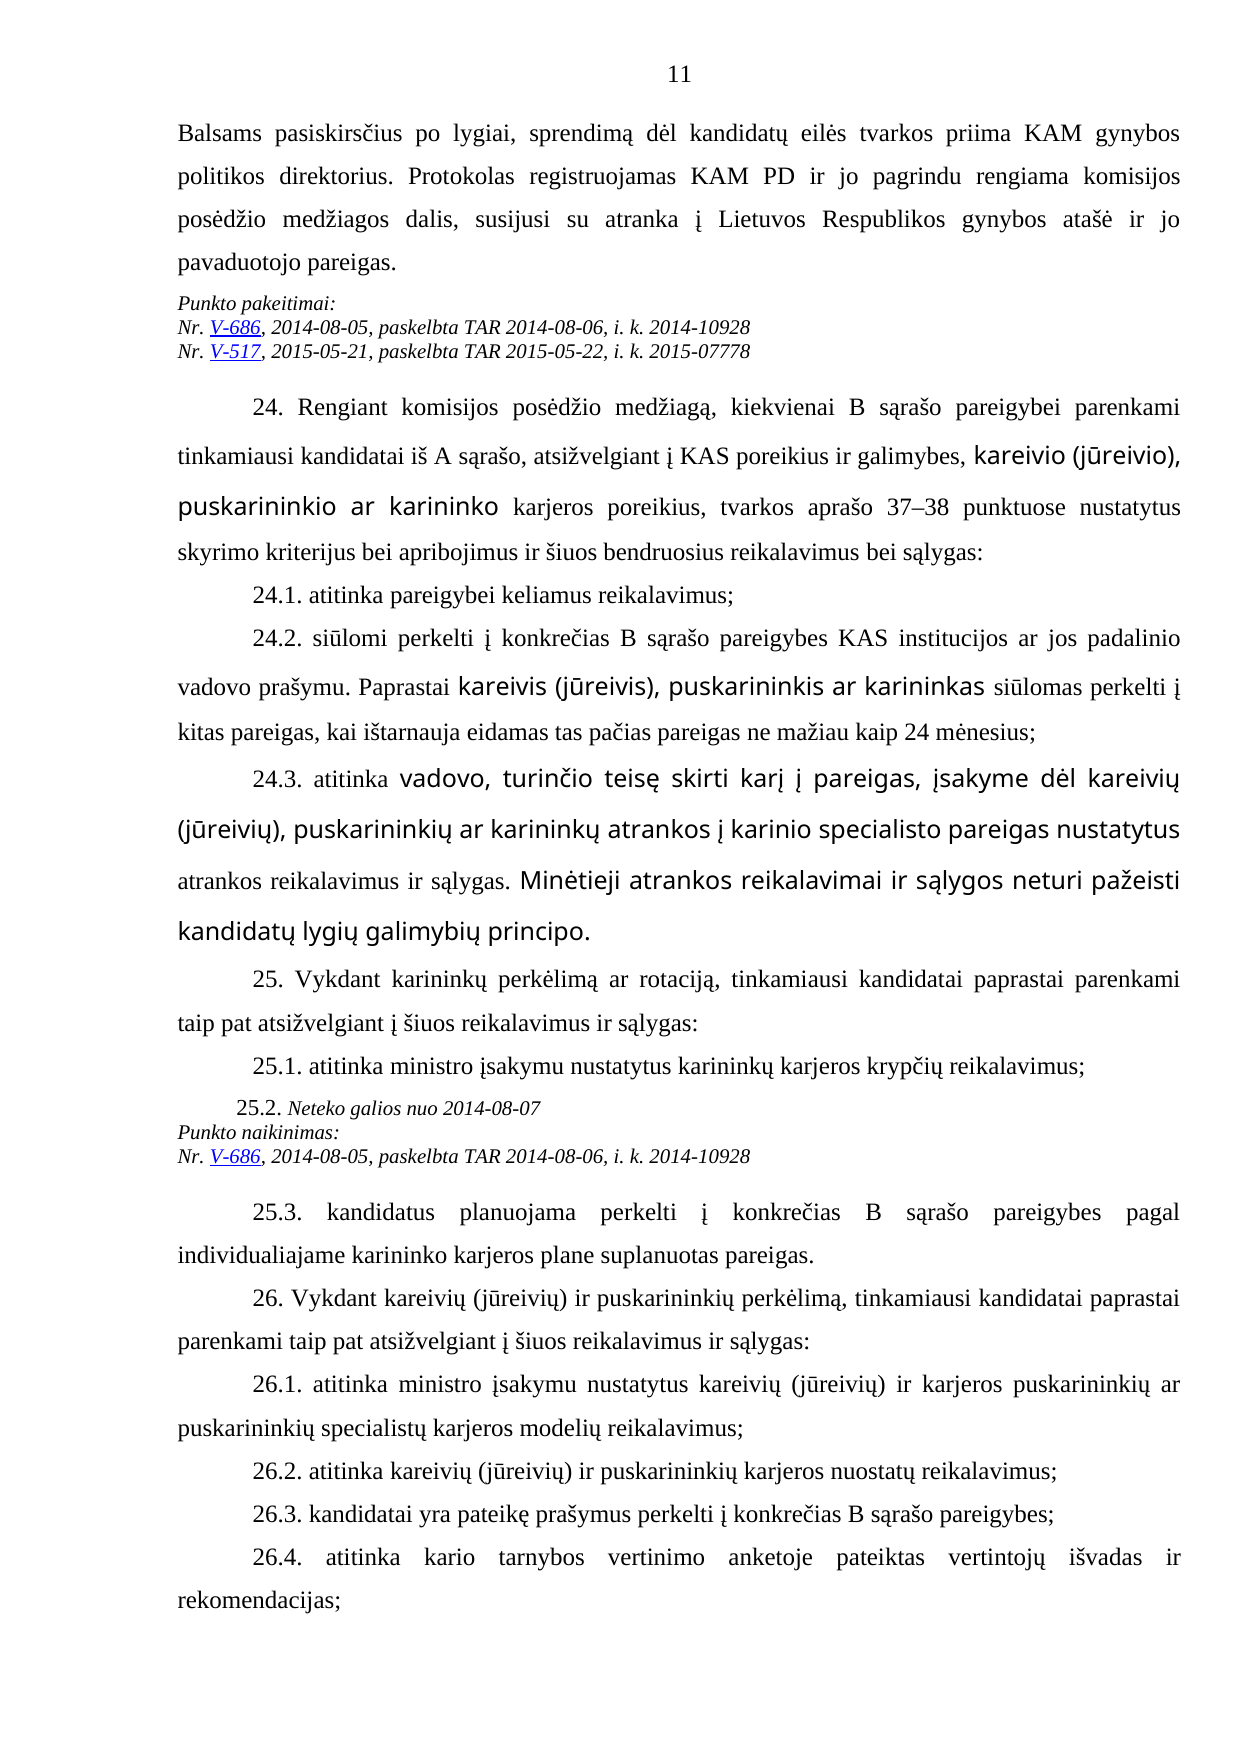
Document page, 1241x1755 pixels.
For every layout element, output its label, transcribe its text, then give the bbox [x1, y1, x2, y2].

text 26. Vykdant kareivių (jūreivių) ir puskarininkių perkėlimą, tinkamiausi kandidatai paprastai parenkami taip pat atsižvelgiant į šiuos reikalavimus ir sąlygas: [177, 1283, 1181, 1355]
text 26.4. atitinka kario tarnybos vertinimo anketoje pateiktas vertintojų išvadas ir rekomendacijas; [177, 1542, 1181, 1614]
text Nr. V-517, 2015-05-21, paskelbta TAR 2015-05-22, i. k. 2015-07778 [177, 339, 1181, 363]
text Balsams pasiskirsčius po lygiai, sprendimą dėl kandidatų eilės tvarkos priima KAM gynybos politikos direktorius. Protokolas registruojamas KAM PD ir jo pagrindu rengiama komisijos posėdžio medžiagos dalis, susijusi su atranka į Lietuvos Respublikos gynybos atašė ir jo pavaduotojo pareigas. [177, 118, 1181, 276]
text 24. Rengiant komisijos posėdžio medžiagą, kiekvienai B sąrašo pareigybei parenkami tinkamiausi kandidatai iš A sąrašo, atsižvelgiant į KAS poreikius ir galimybes, kareivio (jūreivio), puskarininkio ar karininko karjeros poreikius, tvarkos aprašo 37–38 punktuose nustatytus skyrimo kriterijus bei apribojimus ir šiuos bendruosius reikalavimus bei sąlygas: [177, 392, 1181, 566]
text 25. Vykdant karininkų perkėlimą ar rotaciją, tinkamiausi kandidatai paprastai parenkami taip pat atsižvelgiant į šiuos reikalavimus ir sąlygas: [177, 964, 1181, 1036]
text 24.1. atitinka pareigybei keliamus reikalavimus; [177, 580, 1181, 609]
text 25.3. kandidatus planuojama perkelti į konkrečias B sąrašo pareigybes pagal individualiajame karininko karjeros plane suplanuotas pareigas. [177, 1197, 1181, 1269]
text 26.1. atitinka ministro įsakymu nustatytus kareivių (jūreivių) ir karjeros puskarininkių ar puskarininkių specialistų karjeros modelių reikalavimus; [177, 1369, 1181, 1441]
text 24.2. siūlomi perkelti į konkrečias B sąrašo pareigybes KAS institucijos ar jos padalinio vadovo prašymu. Paprastai kareivis (jūreivis), puskarininkis ar karininkas siūlomas perkelti į kitas pareigas, kai ištarnauja eidamas tas pačias pareigas ne mažiau kaip 24 mėnesius; [177, 623, 1181, 746]
text 25.2. Neteko galios nuo 2014-08-07 [177, 1094, 1181, 1120]
text 26.2. atitinka kareivių (jūreivių) ir puskarininkių karjeros nuostatų reikalavimus; [177, 1456, 1181, 1484]
text Punkto naikinimas: [177, 1120, 1181, 1144]
text Nr. V-686, 2014-08-05, paskelbta TAR 2014-08-06, i. k. 2014-10928 [177, 315, 1181, 339]
text Nr. V-686, 2014-08-05, paskelbta TAR 2014-08-06, i. k. 2014-10928 [177, 1144, 1181, 1168]
text 26.3. kandidatai yra pateikę prašymus perkelti į konkrečias B sąrašo pareigybes; [177, 1499, 1181, 1528]
text Punkto pakeitimai: [177, 291, 1181, 315]
text 25.1. atitinka ministro įsakymu nustatytus karininkų karjeros krypčių reikalavimus; [177, 1051, 1181, 1079]
text 24.3. atitinka vadovo, turinčio teisę skirti karį į pareigas, įsakyme dėl kareivių (jūreivių), puskarininkių ar karininkų atrankos į karinio specialisto pareigas nustatytus atrankos reikalavimus ir sąlygas. Minėtieji atrankos reikalavimai ir sąlygos neturi pažeisti kandidatų lygių galimybių principo. [177, 760, 1181, 947]
